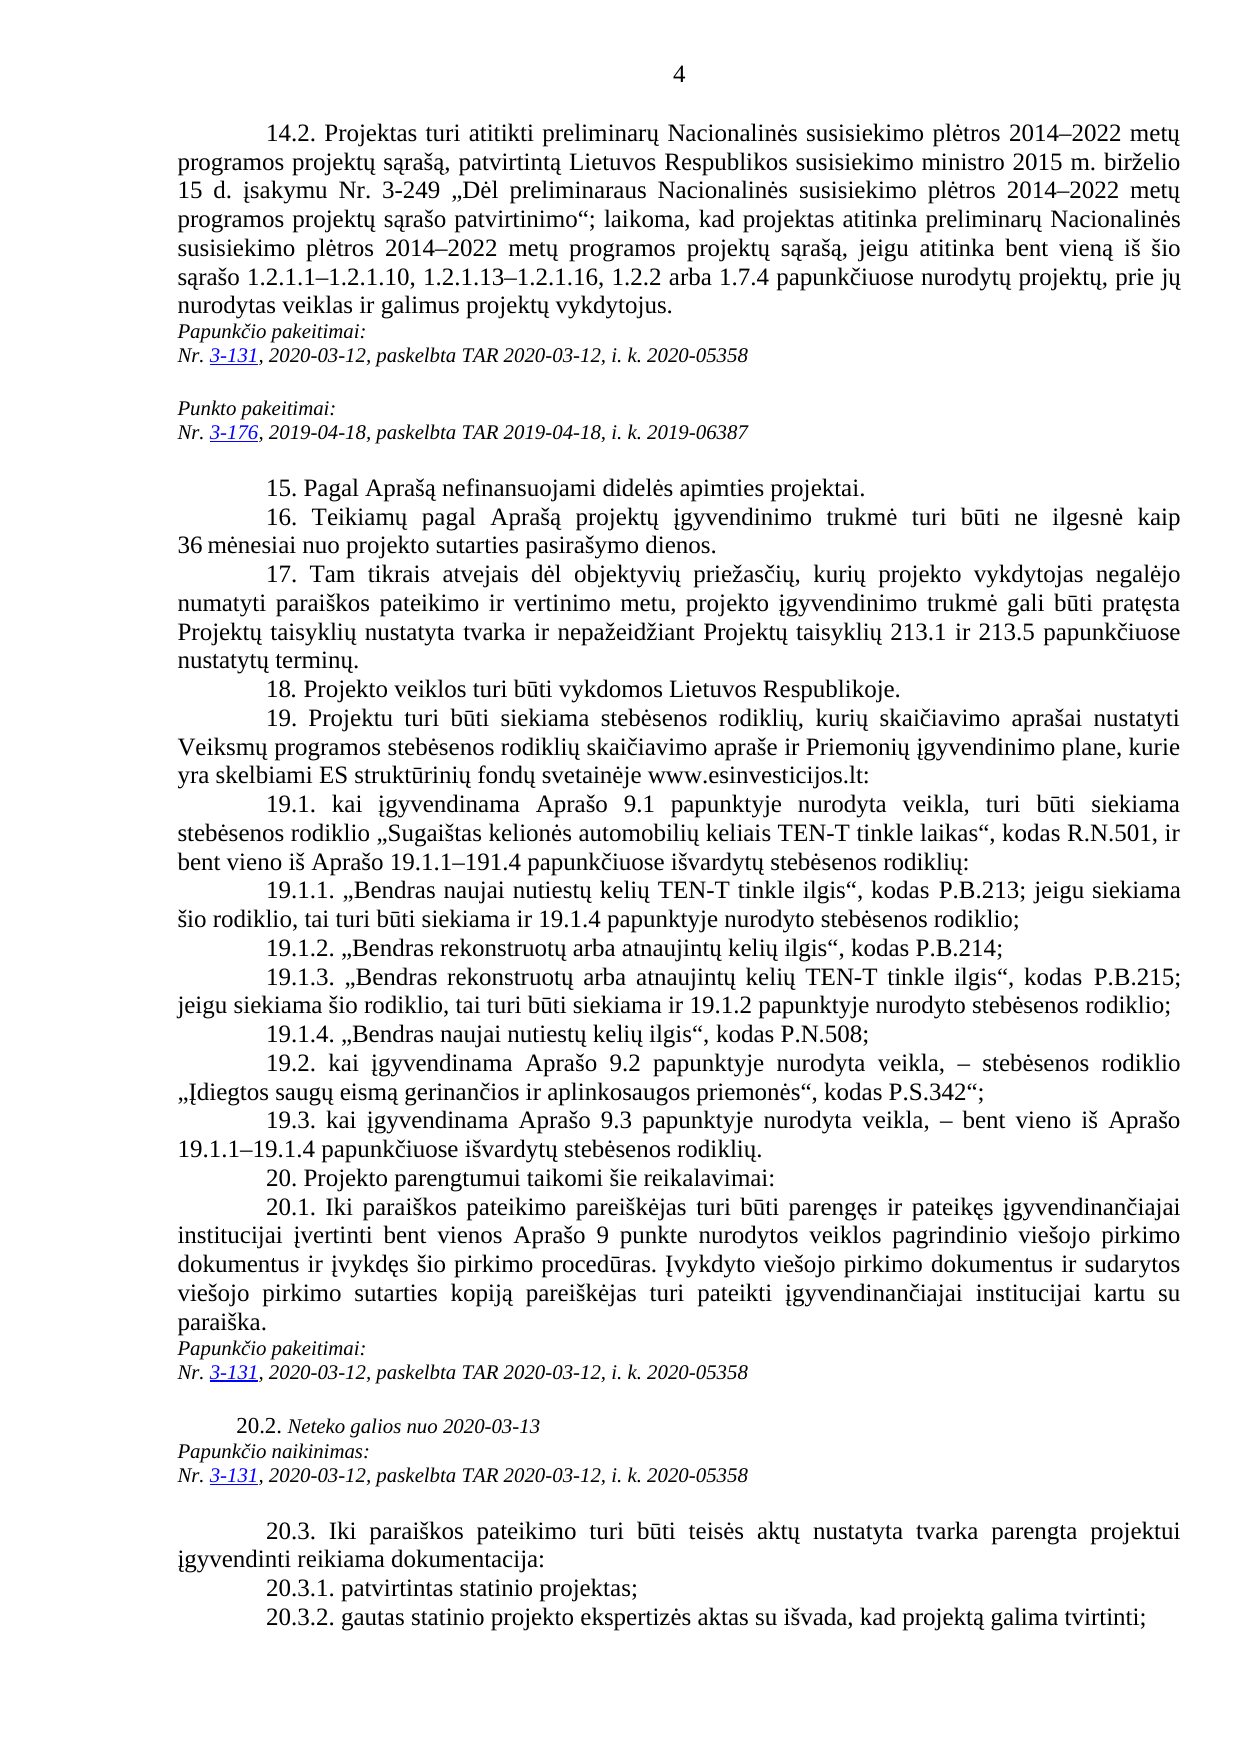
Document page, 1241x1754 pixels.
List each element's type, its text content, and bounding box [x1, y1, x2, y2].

text Nr. 3-131, 2020-03-12, paskelbta TAR 2020-03-12, i. k. 2020-05358 [177, 1463, 1181, 1487]
text 16. Teikiamų pagal Aprašą projektų įgyvendinimo trukmė turi būti ne ilgesnė kaip 36 mėnesiai nuo projekto sutarties pasirašymo dienos. [177, 502, 1181, 559]
text 20.1. Iki paraiškos pateikimo pareiškėjas turi būti parengęs ir pateikęs įgyvendinančiajai institucijai įvertinti bent vienos Aprašo 9 punkte nurodytos veiklos pagrindinio viešojo pirkimo dokumentus ir įvykdęs šio pirkimo procedūras. Įvykdyto viešojo pirkimo dokumentus ir sudarytos viešojo pirkimo sutarties kopiją pareiškėjas turi pateikti įgyvendinančiajai institucijai kartu su paraiška. [177, 1192, 1181, 1336]
text Punkto pakeitimai: [177, 396, 1181, 420]
text 15. Pagal Aprašą nefinansuojami didelės apimties projektai. [177, 473, 1181, 502]
text 17. Tam tikrais atvejais dėl objektyvių priežasčių, kurių projekto vykdytojas negalėjo numatyti paraiškos pateikimo ir vertinimo metu, projekto įgyvendinimo trukmė gali būti pratęsta Projektų taisyklių nustatyta tvarka ir nepažeidžiant Projektų taisyklių 213.1 ir 213.5 papunkčiuose nustatytų terminų. [177, 559, 1181, 674]
text 20.3. Iki paraiškos pateikimo turi būti teisės aktų nustatyta tvarka parengta projektui įgyvendinti reikiama dokumentacija: [177, 1516, 1181, 1573]
text 14.2. Projektas turi atitikti preliminarų Nacionalinės susisiekimo plėtros 2014–2022 metų programos projektų sąrašą, patvirtintą Lietuvos Respublikos susisiekimo ministro 2015 m. birželio 15 d. įsakymu Nr. 3-249 „Dėl preliminaraus Nacionalinės susisiekimo plėtros 2014–2022 metų programos projektų sąrašo patvirtinimo“; laikoma, kad projektas atitinka preliminarų Nacionalinės susisiekimo plėtros 2014–2022 metų programos projektų sąrašą, jeigu atitinka bent vieną iš šio sąrašo 1.2.1.1–1.2.1.10, 1.2.1.13–1.2.1.16, 1.2.2 arba 1.7.4 papunkčiuose nurodytų projektų, prie jų nurodytas veiklas ir galimus projektų vykdytojus. [177, 118, 1181, 319]
text 18. Projekto veiklos turi būti vykdomos Lietuvos Respublikoje. [177, 674, 1181, 703]
text Papunkčio pakeitimai: [177, 1336, 1181, 1360]
text Papunkčio pakeitimai: [177, 319, 1181, 343]
text Papunkčio naikinimas: [177, 1439, 1181, 1463]
text Nr. 3-176, 2019-04-18, paskelbta TAR 2019-04-18, i. k. 2019-06387 [177, 420, 1181, 444]
text 20.3.1. patvirtintas statinio projektas; [177, 1573, 1181, 1602]
text 20.3.2. gautas statinio projekto ekspertizės aktas su išvada, kad projektą galima tvirtinti; [177, 1602, 1181, 1631]
text 20. Projekto parengtumui taikomi šie reikalavimai: [177, 1163, 1181, 1192]
text 19.1.4. „Bendras naujai nutiestų kelių ilgis“, kodas P.N.508; [177, 1019, 1181, 1048]
text 19.1.1. „Bendras naujai nutiestų kelių TEN-T tinkle ilgis“, kodas P.B.213; jeigu siekiama šio rodiklio, tai turi būti siekiama ir 19.1.4 papunktyje nurodyto stebėsenos rodiklio; [177, 876, 1181, 933]
text Nr. 3-131, 2020-03-12, paskelbta TAR 2020-03-12, i. k. 2020-05358 [177, 343, 1181, 367]
text 20.2. Neteko galios nuo 2020-03-13 [177, 1412, 1181, 1439]
text 19.3. kai įgyvendinama Aprašo 9.3 papunktyje nurodyta veikla, – bent vieno iš Aprašo 19.1.1–19.1.4 papunkčiuose išvardytų stebėsenos rodiklių. [177, 1106, 1181, 1163]
text 19.1.2. „Bendras rekonstruotų arba atnaujintų kelių ilgis“, kodas P.B.214; [177, 933, 1181, 962]
text 19. Projektu turi būti siekiama stebėsenos rodiklių, kurių skaičiavimo aprašai nustatyti Veiksmų programos stebėsenos rodiklių skaičiavimo apraše ir Priemonių įgyvendinimo plane, kurie yra skelbiami ES struktūrinių fondų svetainėje www.esinvesticijos.lt: [177, 703, 1181, 789]
text 19.1. kai įgyvendinama Aprašo 9.1 papunktyje nurodyta veikla, turi būti siekiama stebėsenos rodiklio „Sugaištas kelionės automobilių keliais TEN-T tinkle laikas“, kodas R.N.501, ir bent vieno iš Aprašo 19.1.1–191.4 papunkčiuose išvardytų stebėsenos rodiklių: [177, 789, 1181, 876]
text 19.2. kai įgyvendinama Aprašo 9.2 papunktyje nurodyta veikla, – stebėsenos rodiklio „Įdiegtos saugų eismą gerinančios ir aplinkosaugos priemonės“, kodas P.S.342“; [177, 1048, 1181, 1106]
text 19.1.3. „Bendras rekonstruotų arba atnaujintų kelių TEN-T tinkle ilgis“, kodas P.B.215; jeigu siekiama šio rodiklio, tai turi būti siekiama ir 19.1.2 papunktyje nurodyto stebėsenos rodiklio; [177, 962, 1181, 1019]
text Nr. 3-131, 2020-03-12, paskelbta TAR 2020-03-12, i. k. 2020-05358 [177, 1360, 1181, 1384]
